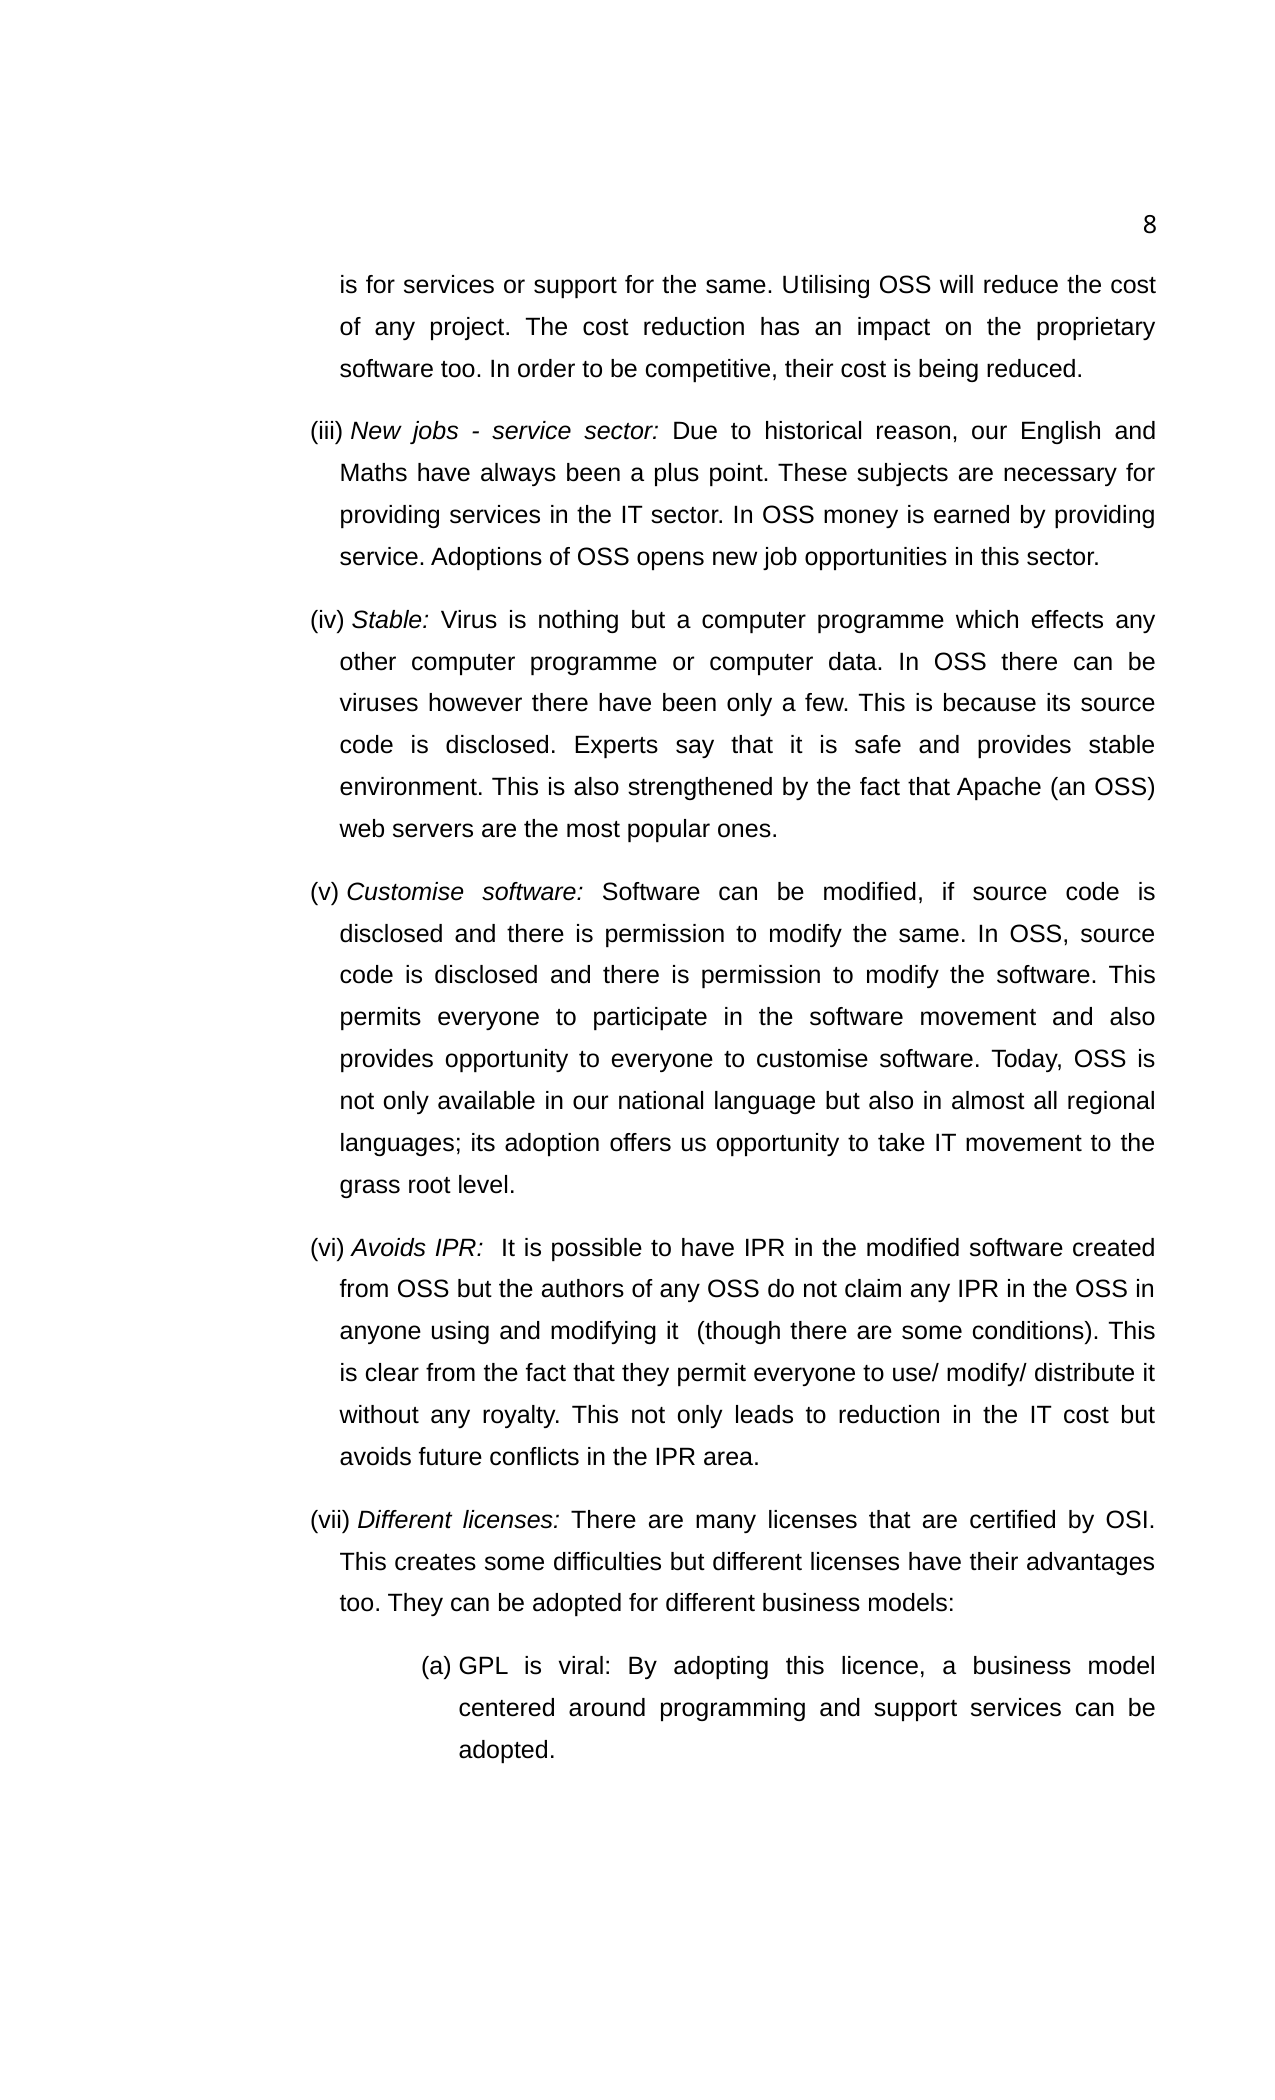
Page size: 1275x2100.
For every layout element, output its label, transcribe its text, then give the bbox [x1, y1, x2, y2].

list GPL is viral: By adopting this licence, a business model centered around programming and support services can be adopted. [421, 1652, 1157, 1764]
list Stable: Virus is nothing but a computer programme which effects any other computer programme or computer data. In OSS there can be viruses however there have been only a few. This is because its source code is disclosed. Experts say that it is safe and provides stable environment. This is also strengthened by the fact that Apache (an OSS) web servers are the most popular ones. [310, 606, 1157, 843]
list Different licenses: There are many licenses that are certified by OSI. This creates some difficulties but different licenses have their advantages too. They can be adopted for different business models: [310, 1506, 1157, 1617]
list Customise software: Software can be modified, if source code is disclosed and there is permission to modify the same. In OSS, source code is disclosed and there is permission to modify the software. This permits everyone to participate in the software movement and also provides opportunity to everyone to customise software. Today, OSS is not only available in our national language but also in almost all regional languages; its adoption offers us opportunity to take IT movement to the grass root level. [310, 878, 1157, 1199]
list is for services or support for the same. Utilising OSS will reduce the cost of any project. The cost reduction has an impact on the proprietary software too. In order to be competitive, their cost is being reduced. [310, 271, 1157, 382]
list New jobs - service sector: Due to historical reason, our English and Maths have always been a plus point. These subjects are necessary for providing services in the IT sector. In OSS money is earned by providing service. Adoptions of OSS opens new job opportunities in this sector. [310, 417, 1157, 571]
list Avoids IPR: It is possible to have IPR in the modified software created from OSS but the authors of any OSS do not claim any IPR in the OSS in anyone using and modifying it (though there are some conditions). This is clear from the fact that they permit everyone to use/ modify/ distribute it without any royalty. This not only leads to reduction in the IT cost but avoids future conflicts in the IPR area. [310, 1233, 1157, 1471]
